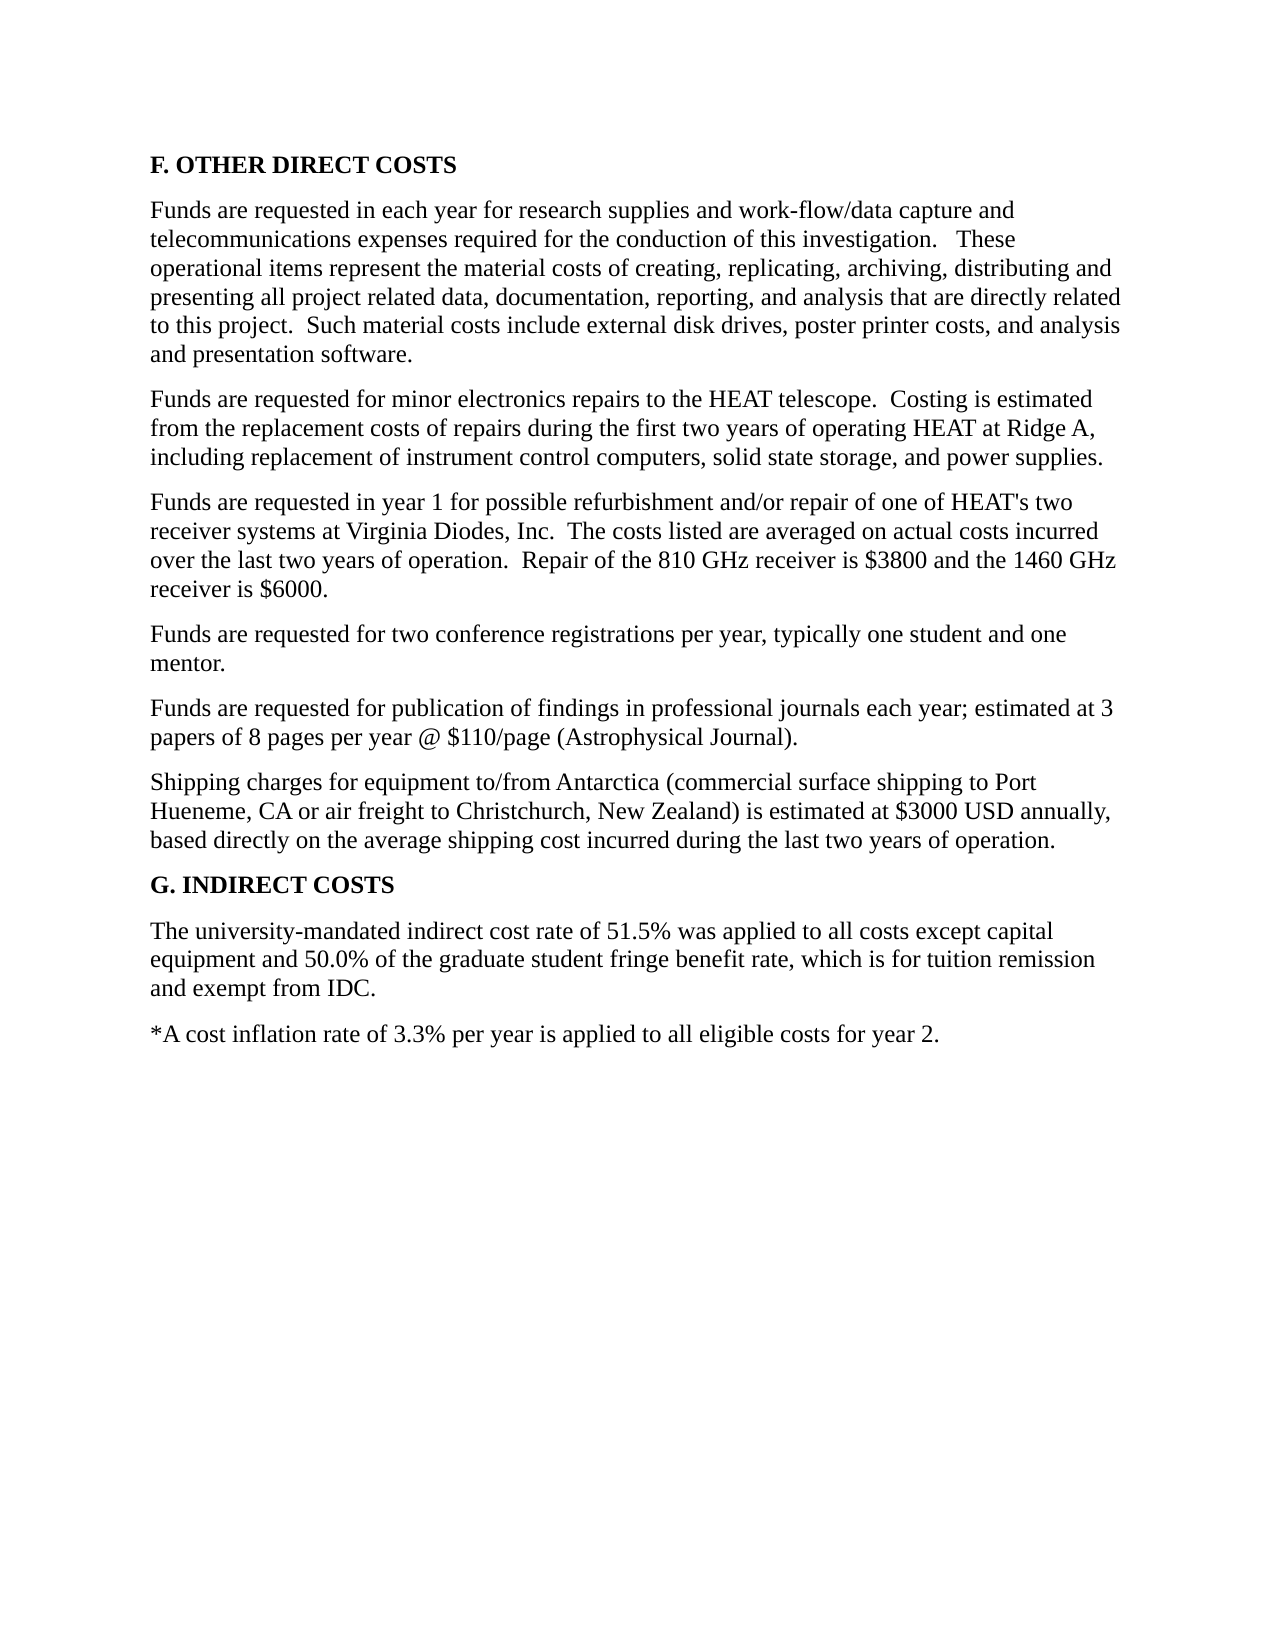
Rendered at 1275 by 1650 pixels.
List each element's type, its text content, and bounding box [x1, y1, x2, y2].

text The university-mandated indirect cost rate of 51.5% was applied to all costs except capital equipment and 50.0% of the graduate student fringe benefit rate, which is for tuition remission and exempt from IDC. [150, 916, 1125, 1002]
text G. INDIRECT COSTS [150, 870, 1125, 899]
text Funds are requested for publication of findings in professional journals each year; estimated at 3 papers of 8 pages per year @ $110/page (Astrophysical Journal). [150, 693, 1125, 751]
text Shipping charges for equipment to/from Antarctica (commercial surface shipping to Port Hueneme, CA or air freight to Christchurch, New Zealand) is estimated at $3000 USD annually, based directly on the average shipping cost incurred during the last two years of operation. [150, 767, 1125, 854]
text Funds are requested in year 1 for possible refurbishment and/or repair of one of HEAT's two receiver systems at Virginia Diodes, Inc. The costs listed are averaged on actual costs incurred over the last two years of operation. Repair of the 810 GHz receiver is $3800 and the 1460 GHz receiver is $6000. [150, 487, 1125, 602]
text Funds are requested for minor electronics repairs to the HEAT telescope. Costing is estimated from the replacement costs of repairs during the first two years of operating HEAT at Ridge A, including replacement of instrument control computers, solid state storage, and power supplies. [150, 384, 1125, 471]
text Funds are requested for two conference registrations per year, typically one student and one mentor. [150, 619, 1125, 677]
text F. OTHER DIRECT COSTS [150, 150, 1125, 179]
text *A cost inflation rate of 3.3% per year is applied to all eligible costs for year 2. [150, 1019, 1125, 1047]
text Funds are requested in each year for research supplies and work-flow/data capture and telecommunications expenses required for the conduction of this investigation. These operational items represent the material costs of creating, replicating, archiving, distributing and presenting all project related data, documentation, reporting, and analysis that are directly related to this project. Such material costs include external disk drives, poster printer costs, and analysis and presentation software. [150, 195, 1125, 368]
